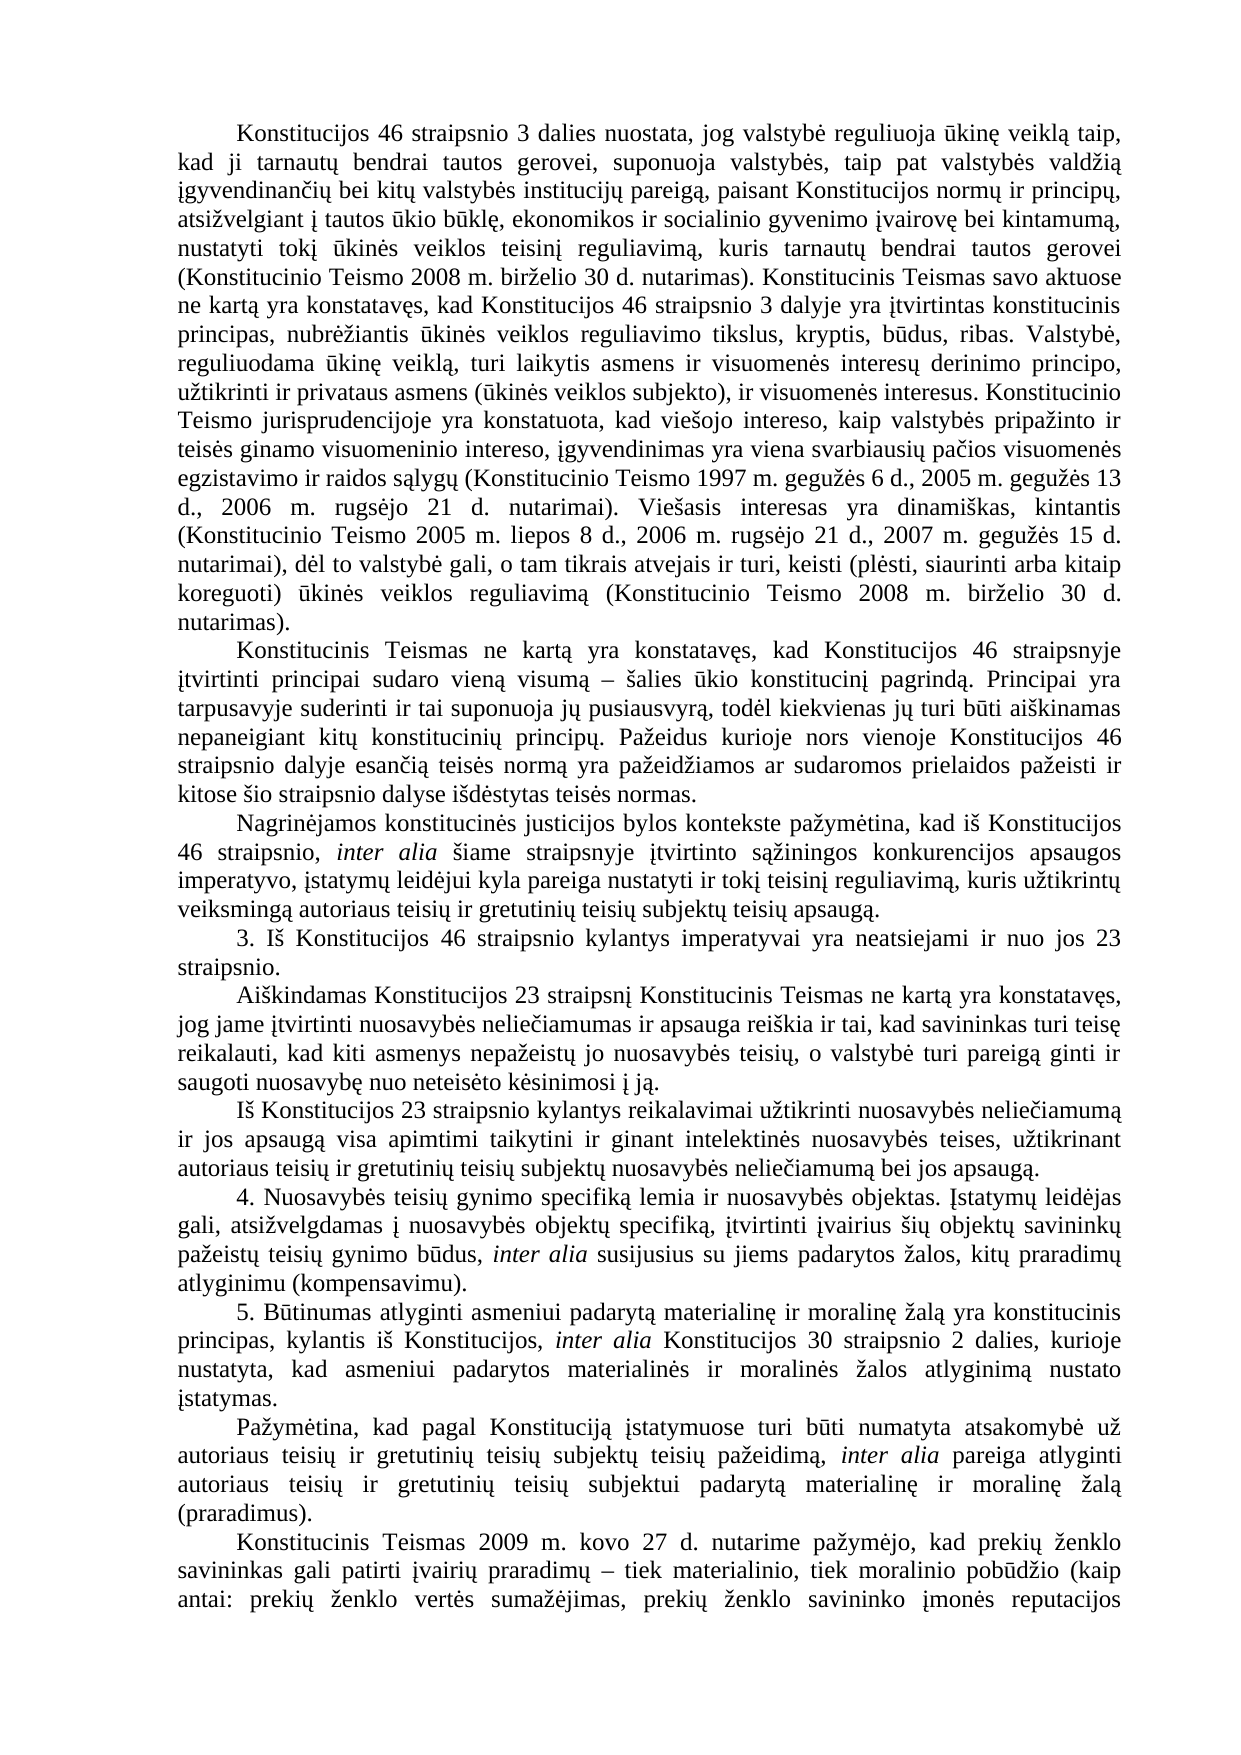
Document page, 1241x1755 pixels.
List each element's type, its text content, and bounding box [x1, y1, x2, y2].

text 3. Iš Konstitucijos 46 straipsnio kylantys imperatyvai yra neatsiejami ir nuo jos 23 straipsnio. [177, 923, 1122, 981]
text Pažymėtina, kad pagal Konstituciją įstatymuose turi būti numatyta atsakomybė už autoriaus teisių ir gretutinių teisių subjektų teisių pažeidimą, inter alia pareiga atlyginti autoriaus teisių ir gretutinių teisių subjektui padarytą materialinę ir moralinę žalą (praradimus). [177, 1412, 1122, 1527]
text Nagrinėjamos konstitucinės justicijos bylos kontekste pažymėtina, kad iš Konstitucijos 46 straipsnio, inter alia šiame straipsnyje įtvirtinto sąžiningos konkurencijos apsaugos imperatyvo, įstatymų leidėjui kyla pareiga nustatyti ir tokį teisinį reguliavimą, kuris užtikrintų veiksmingą autoriaus teisių ir gretutinių teisių subjektų teisių apsaugą. [177, 808, 1122, 923]
text Aiškindamas Konstitucijos 23 straipsnį Konstitucinis Teismas ne kartą yra konstatavęs, jog jame įtvirtinti nuosavybės neliečiamumas ir apsauga reiškia ir tai, kad savininkas turi teisę reikalauti, kad kiti asmenys nepažeistų jo nuosavybės teisių, o valstybė turi pareigą ginti ir saugoti nuosavybę nuo neteisėto kėsinimosi į ją. [177, 981, 1122, 1096]
text Konstitucinis Teismas 2009 m. kovo 27 d. nutarime pažymėjo, kad prekių ženklo savininkas gali patirti įvairių praradimų – tiek materialinio, tiek moralinio pobūdžio (kaip antai: prekių ženklo vertės sumažėjimas, prekių ženklo savininko įmonės reputacijos [177, 1527, 1122, 1613]
text 4. Nuosavybės teisių gynimo specifiką lemia ir nuosavybės objektas. Įstatymų leidėjas gali, atsižvelgdamas į nuosavybės objektų specifiką, įtvirtinti įvairius šių objektų savininkų pažeistų teisių gynimo būdus, inter alia susijusius su jiems padarytos žalos, kitų praradimų atlyginimu (kompensavimu). [177, 1182, 1122, 1297]
text 5. Būtinumas atlyginti asmeniui padarytą materialinę ir moralinę žalą yra konstitucinis principas, kylantis iš Konstitucijos, inter alia Konstitucijos 30 straipsnio 2 dalies, kurioje nustatyta, kad asmeniui padarytos materialinės ir moralinės žalos atlyginimą nustato įstatymas. [177, 1297, 1122, 1412]
text Iš Konstitucijos 23 straipsnio kylantys reikalavimai užtikrinti nuosavybės neliečiamumą ir jos apsaugą visa apimtimi taikytini ir ginant intelektinės nuosavybės teises, užtikrinant autoriaus teisių ir gretutinių teisių subjektų nuosavybės neliečiamumą bei jos apsaugą. [177, 1096, 1122, 1182]
text Konstitucijos 46 straipsnio 3 dalies nuostata, jog valstybė reguliuoja ūkinę veiklą taip, kad ji tarnautų bendrai tautos gerovei, suponuoja valstybės, taip pat valstybės valdžią įgyvendinančių bei kitų valstybės institucijų pareigą, paisant Konstitucijos normų ir principų, atsižvelgiant į tautos ūkio būklę, ekonomikos ir socialinio gyvenimo įvairovę bei kintamumą, nustatyti tokį ūkinės veiklos teisinį reguliavimą, kuris tarnautų bendrai tautos gerovei (Konstitucinio Teismo 2008 m. birželio 30 d. nutarimas). Konstitucinis Teismas savo aktuose ne kartą yra konstatavęs, kad Konstitucijos 46 straipsnio 3 dalyje yra įtvirtintas konstitucinis principas, nubrėžiantis ūkinės veiklos reguliavimo tikslus, kryptis, būdus, ribas. Valstybė, reguliuodama ūkinę veiklą, turi laikytis asmens ir visuomenės interesų derinimo principo, užtikrinti ir privataus asmens (ūkinės veiklos subjekto), ir visuomenės interesus. Konstitucinio Teismo jurisprudencijoje yra konstatuota, kad viešojo intereso, kaip valstybės pripažinto ir teisės ginamo visuomeninio intereso, įgyvendinimas yra viena svarbiausių pačios visuomenės egzistavimo ir raidos sąlygų (Konstitucinio Teismo 1997 m. gegužės 6 d., 2005 m. gegužės 13 d., 2006 m. rugsėjo 21 d. nutarimai). Viešasis interesas yra dinamiškas, kintantis (Konstitucinio Teismo 2005 m. liepos 8 d., 2006 m. rugsėjo 21 d., 2007 m. gegužės 15 d. nutarimai), dėl to valstybė gali, o tam tikrais atvejais ir turi, keisti (plėsti, siaurinti arba kitaip koreguoti) ūkinės veiklos reguliavimą (Konstitucinio Teismo 2008 m. birželio 30 d. nutarimas). [177, 118, 1122, 636]
text Konstitucinis Teismas ne kartą yra konstatavęs, kad Konstitucijos 46 straipsnyje įtvirtinti principai sudaro vieną visumą – šalies ūkio konstitucinį pagrindą. Principai yra tarpusavyje suderinti ir tai suponuoja jų pusiausvyrą, todėl kiekvienas jų turi būti aiškinamas nepaneigiant kitų konstitucinių principų. Pažeidus kurioje nors vienoje Konstitucijos 46 straipsnio dalyje esančią teisės normą yra pažeidžiamos ar sudaromos prielaidos pažeisti ir kitose šio straipsnio dalyse išdėstytas teisės normas. [177, 636, 1122, 808]
